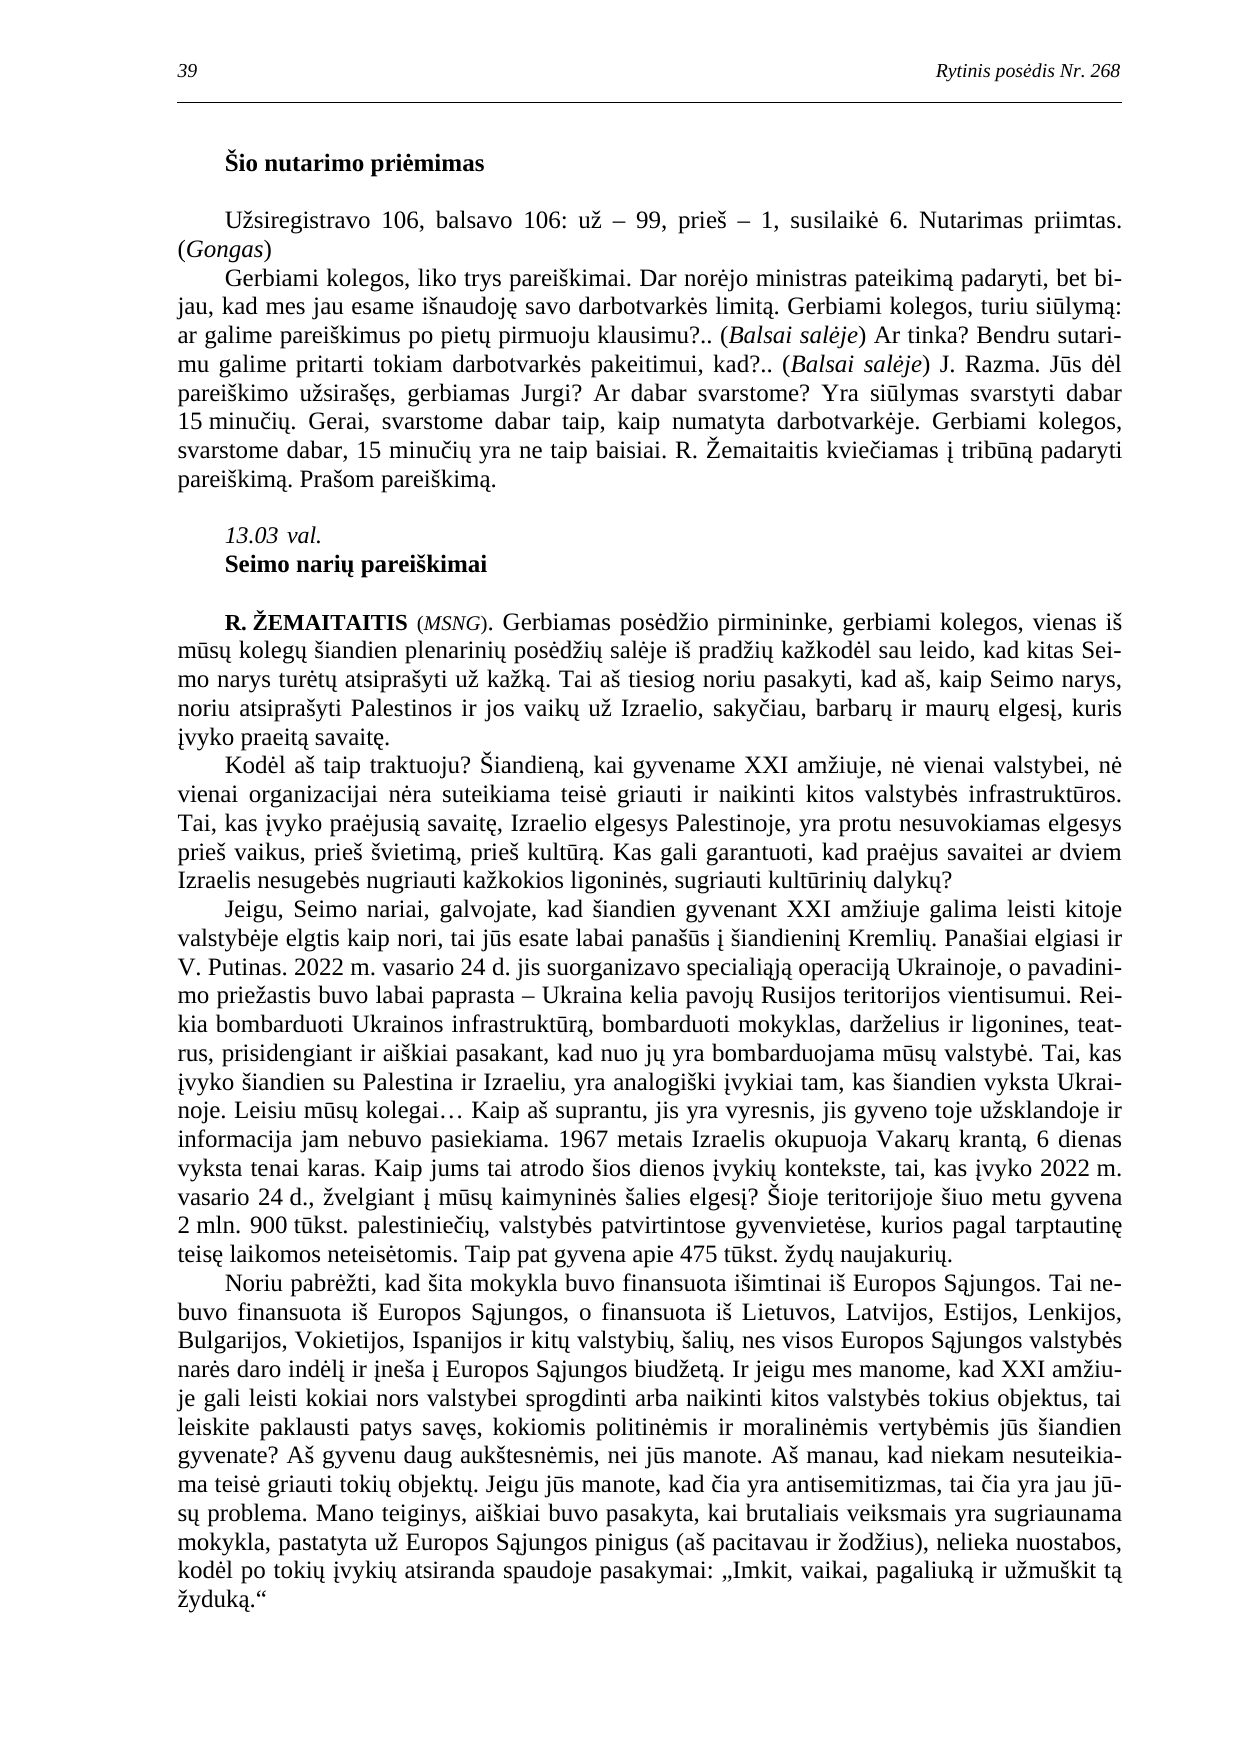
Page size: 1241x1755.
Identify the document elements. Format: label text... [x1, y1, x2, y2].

text Šio nu­ta­ri­mo pri­ėmi­mas [177, 148, 1122, 176]
text Jei­gu, Sei­mo na­riai, gal­vo­ja­te, kad šian­dien gy­ve­nant XXI am­žiu­je ga­li­ma leis­ti ki­to­je vals­ty­bė­je elg­tis kaip no­ri, tai jūs esa­te la­bai pa­na­šūs į šian­die­ni­nį Krem­lių. Pa­na­šiai el­gia­si ir V. Pu­ti­nas. 2022 m. va­sa­rio 24 d. jis suor­ga­ni­za­vo spe­cia­li­ą­ją ope­ra­ci­ją Uk­rai­no­je, o pa­va­di­ni­mo prie­žas­tis bu­vo la­bai pa­pras­ta – Uk­rai­na ke­lia pa­vo­jų Ru­si­jos te­ri­to­ri­jos vien­ti­su­mui. Rei­kia bom­bar­duo­ti Uk­rai­nos in­fra­struk­tū­rą, bom­bar­duo­ti mo­kyk­las, dar­že­lius ir li­go­ni­nes, te­at­rus, pri­si­den­giant ir aiš­kiai pa­sa­kant, kad nuo jų yra bom­bar­duo­ja­ma mū­sų vals­ty­bė. Tai, kas įvy­ko šian­dien su Pa­les­ti­na ir Iz­ra­e­liu, yra ana­lo­giš­ki įvy­kiai tam, kas šian­dien vyks­ta Uk­rai­no­je. Lei­siu mū­sų ko­le­gai… Kaip aš su­pran­tu, jis yra vy­res­nis, jis gy­ve­no to­je už­sklan­do­je ir in­for­ma­ci­ja jam ne­bu­vo pa­sie­kia­ma. 1967 me­tais Iz­ra­e­lis oku­puo­ja Va­ka­rų kran­tą, 6 die­nas vyks­ta te­nai ka­ras. Kaip jums tai at­ro­do šios die­nos įvy­kių kon­teks­te, tai, kas įvy­ko 2022 m. va­sa­rio 24 d., žvel­giant į mū­sų kai­my­ni­nės ša­lies el­ge­sį? Šio­je te­ri­to­ri­jo­je šiuo me­tu gy­ve­na 2 mln. 900 tūkst. pa­les­ti­nie­čių, vals­ty­bės pa­tvir­tin­to­se gy­ven­vie­tė­se, ku­rios pa­gal tarp­tau­ti­nę tei­sę lai­ko­mos ne­tei­sė­to­mis. Taip pat gy­ve­na apie 475 tūkst. žy­dų nau­ja­ku­rių. [177, 894, 1122, 1268]
text R. ŽEMAITAITIS (MSNG). Ger­bia­mas po­sė­džio pir­mi­nin­ke, ger­bia­mi ko­le­gos, vie­nas iš mū­sų ko­le­gų šian­die­n ple­na­ri­nių po­sė­džių sa­lė­je iš pra­džių kaž­ko­dėl sau lei­do, kad ki­tas Sei­mo na­rys tu­rė­tų at­si­pra­šy­ti už kaž­ką. Tai aš tie­siog no­riu pa­sa­ky­ti, kad aš, kaip Sei­mo na­rys, no­riu at­si­pra­šy­ti Pa­les­ti­nos ir jos vai­kų už Iz­ra­e­lio, sa­ky­čiau, bar­ba­rų ir mau­rų el­ge­sį, ku­ris įvy­ko pra­ei­tą sa­vai­tę. [177, 607, 1122, 750]
text 13.03 val. [224, 521, 1122, 549]
text Sei­mo na­rių pa­reiš­ki­mai [177, 549, 1122, 578]
text Už­si­re­gist­ra­vo 106, bal­sa­vo 106: už – 99, prieš – 1, su­si­lai­kė 6. Nu­ta­ri­mas pri­im­tas. (Gon­gas) [177, 205, 1122, 263]
text Ko­dėl aš taip trak­tuo­ju? Šian­die­ną, kai gy­ve­na­me XXI am­žiu­je, nė vie­nai vals­ty­bei, nė vie­nai or­ga­ni­za­ci­jai nė­ra su­tei­kia­ma tei­sė griau­ti ir nai­kin­ti ki­tos vals­ty­bės in­fra­struk­tū­ros. Tai, kas įvy­ko pra­ėju­sią sa­vai­tę, Iz­ra­e­lio el­ge­sys Pa­les­ti­no­je, yra pro­tu ne­su­vo­kia­mas el­ge­sys prieš vai­kus, prieš švie­ti­mą, prieš kul­tū­rą. Kas ga­li ga­ran­tuo­ti, kad pra­ėjus sa­vai­tei ar dviem Iz­ra­e­lis ne­su­ge­bės nu­griau­ti kaž­ko­kios li­go­ni­nės, su­griau­ti kul­tū­ri­nių da­ly­kų? [177, 750, 1122, 894]
text Ger­bia­mi ko­le­gos, li­ko trys pa­reiš­ki­mai. Dar no­rė­jo mi­nist­ras pa­tei­ki­mą pa­da­ry­ti, bet bi­jau, kad mes jau esa­me iš­nau­do­ję sa­vo dar­bo­tvarkės li­mi­tą. Ger­bia­mi ko­le­gos, tu­riu siū­ly­mą: ar ga­li­me pa­reiš­ki­mus po pie­tų pir­muo­ju klau­si­mu?.. (Bal­sai sa­lė­je) Ar tin­ka? Ben­dru su­ta­ri­mu ga­li­me pri­tar­ti to­kiam dar­bo­tvarkės pa­kei­ti­mui, kad?.. (Bal­sai sa­lė­je) J. Raz­ma. Jūs dėl pa­reiš­ki­mo už­si­ra­šęs, ger­bia­mas Jur­gi? Ar da­bar svars­to­me? Yra siū­ly­mas svars­ty­ti da­bar 15 mi­nu­čių. Ge­rai, svars­to­me da­bar taip, kaip nu­ma­ty­ta dar­bo­tvarkėje. Ger­bia­mi ko­le­gos, svars­to­me da­bar, 15 mi­nu­čių yra ne taip bai­siai. R. Že­mai­tai­tis kvie­čia­mas į tri­bū­ną pa­da­ry­ti pa­reiš­ki­mą. Pra­šom pa­reiš­ki­mą. [177, 263, 1122, 493]
text No­riu pa­brėž­ti, kad ši­ta mo­kyk­la bu­vo fi­nan­suo­ta iš­im­ti­nai iš Eu­ro­pos Są­jun­gos. Tai ne­bu­vo fi­nan­suo­ta iš Eu­ro­pos Są­jun­gos, o fi­nan­suo­ta iš Lie­tu­vos, Lat­vi­jos, Es­ti­jos, Len­ki­jos, Bul­ga­ri­jos, Vo­kie­ti­jos, Is­pa­ni­jos ir ki­tų vals­ty­bių, ša­lių, nes vi­sos Eu­ro­pos Są­jun­gos vals­ty­bės na­rės da­ro in­dė­lį ir įne­ša į Eu­ro­pos Są­jun­gos biu­dže­tą. Ir jei­gu mes ma­no­me, kad XXI am­žiu­je ga­li leis­ti ko­kiai nors vals­ty­bei sprog­din­ti ar­ba nai­kin­ti ki­tos vals­ty­bės to­kius ob­jek­tus, tai leis­ki­te pa­klaus­ti pa­tys sa­vęs, ko­kio­mis po­li­ti­nė­mis ir mo­ra­li­nė­mis ver­ty­bė­mis jūs šian­dien gy­ve­na­te? Aš gy­ve­nu daug aukš­tes­nė­mis, nei jūs ma­no­te. Aš ma­nau, kad nie­kam ne­su­tei­kia­ma tei­sė griau­ti to­kių ob­jek­tų. Jei­gu jūs ma­no­te, kad čia yra an­ti­se­mi­tiz­mas, tai čia yra jau jū­sų pro­ble­ma. Ma­no tei­gi­nys, aiš­kiai bu­vo pa­sa­ky­ta, kai bru­ta­liais veiks­mais yra su­griau­na­ma mo­kyk­la, pa­sta­ty­ta už Eu­ro­pos Są­jun­gos pi­ni­gus (aš pa­ci­ta­vau ir žo­džius), ne­lie­ka nuo­sta­bos, ko­dėl po to­kių įvy­kių at­si­ran­da spau­do­je pa­sa­ky­mai: „Im­kit, vai­kai, pa­ga­liu­ką ir už­muš­kit tą žy­du­ką.“ [177, 1268, 1122, 1613]
